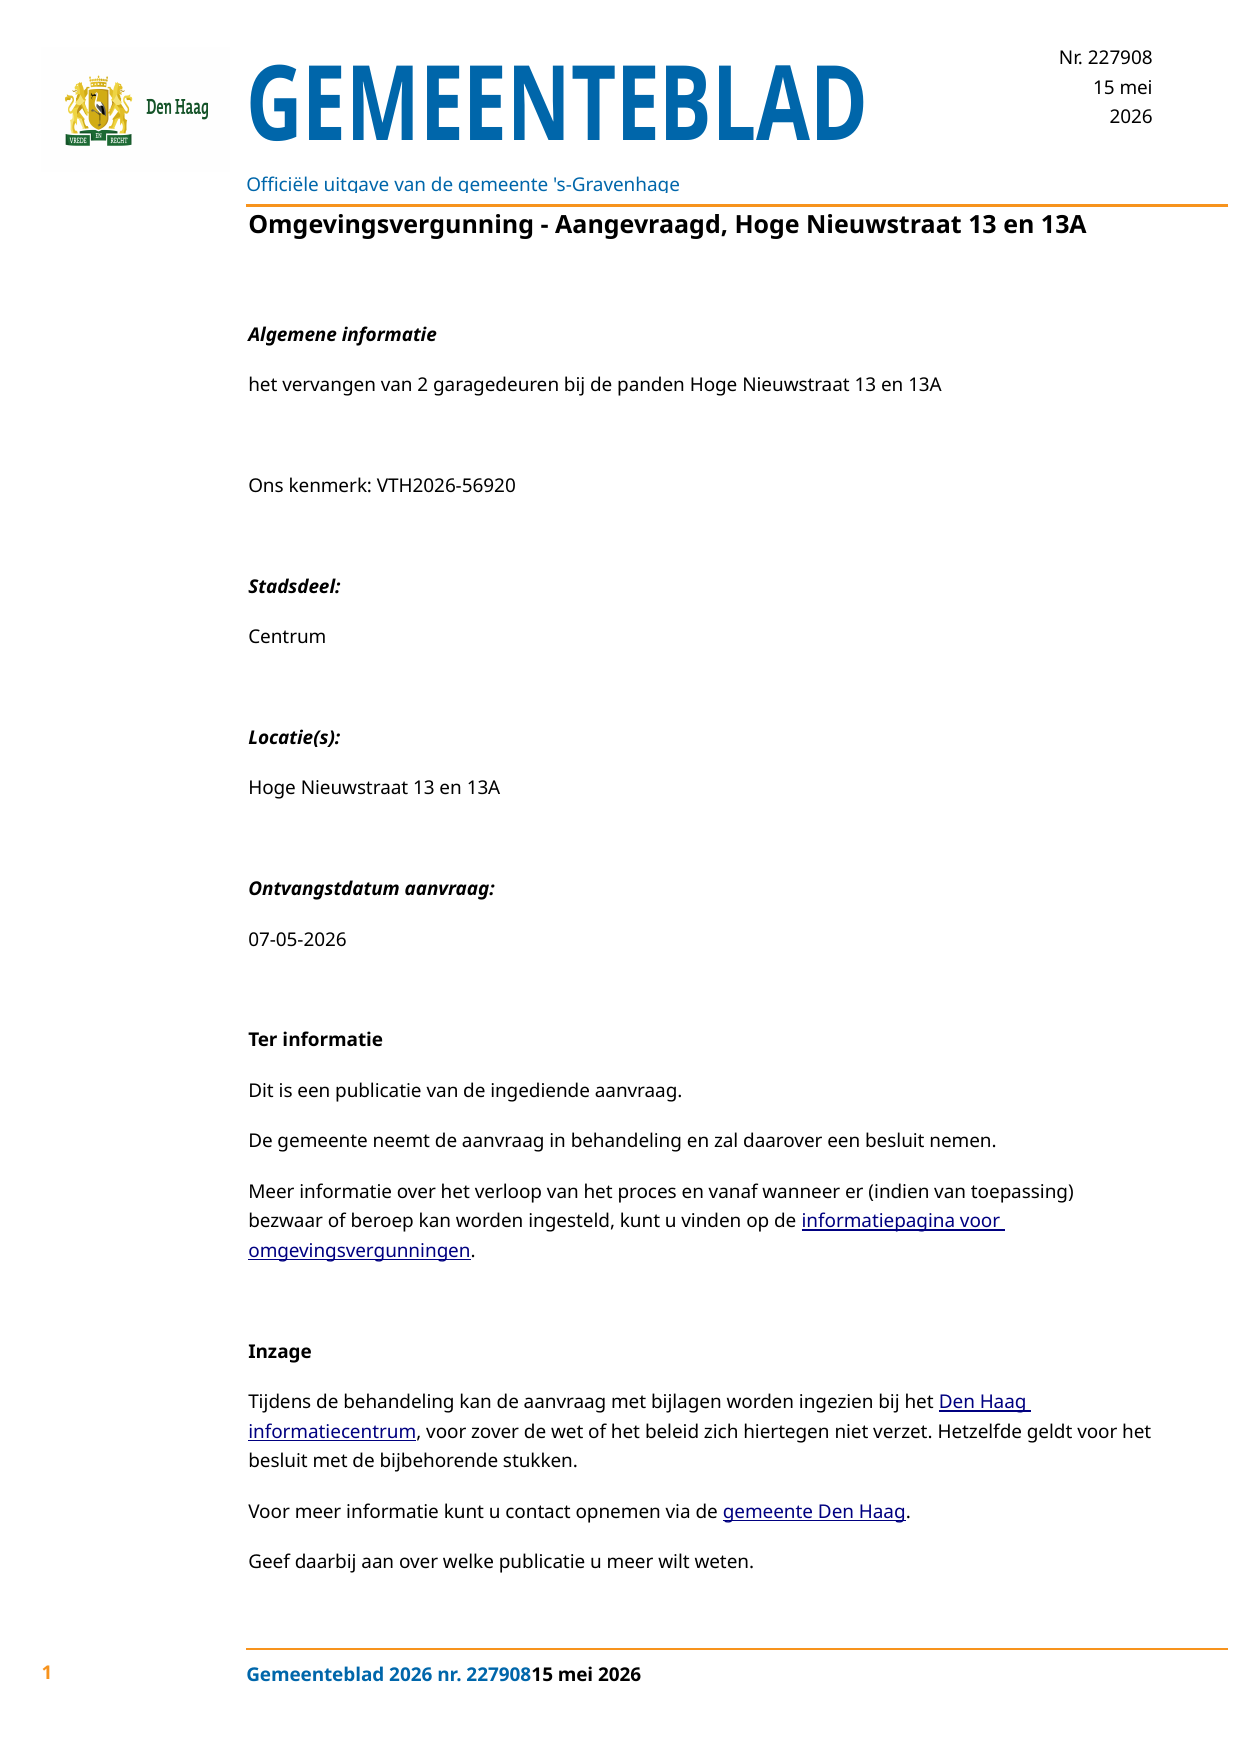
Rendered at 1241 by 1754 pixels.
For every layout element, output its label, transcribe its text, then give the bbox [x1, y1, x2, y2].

text Ontvangstdatum aanvraag: [248, 875, 1152, 901]
text Locatie(s): [248, 724, 1152, 750]
text Voor meer informatie kunt u contact opnemen via de gemeente Den Haag. [248, 1498, 1152, 1523]
text Meer informatie over het verloop van het proces en vanaf wanneer er (indien van toepassing) bezwaar of beroep kan worden ingesteld, kunt u vinden op de informatiepagina voor omgevingsvergunningen. [248, 1178, 1152, 1263]
text Ons kenmerk: VTH2026-56920 [248, 472, 1152, 498]
text Tijdens de behandeling kan de aanvraag met bijlagen worden ingezien bij het Den Haag informatiecentrum, voor zover de wet of het beleid zich hiertegen niet verzet. Hetzelfde geldt voor het besluit met de bijbehorende stukken. [248, 1388, 1152, 1473]
text Centrum [248, 623, 1152, 649]
text Omgevingsvergunning - Aangevraagd, Hoge Nieuwstraat 13 en 13A [248, 207, 1152, 241]
text 07-05-2026 [248, 926, 1152, 951]
text Stadsdeel: [248, 573, 1152, 598]
text Hoge Nieuwstraat 13 en 13A [248, 774, 1152, 800]
text Ter informatie [248, 1027, 1152, 1052]
text het vervangen van 2 garagedeuren bij de panden Hoge Nieuwstraat 13 en 13A [248, 371, 1152, 397]
text Algemene informatie [248, 321, 1152, 346]
text De gemeente neemt de aanvraag in behandeling en zal daarover een besluit nemen. [248, 1127, 1152, 1153]
text Inzage [248, 1338, 1152, 1363]
text Dit is een publicatie van de ingediende aanvraag. [248, 1077, 1152, 1103]
text Geef daarbij aan over welke publicatie u meer wilt weten. [248, 1548, 1152, 1574]
picture [41, 47, 231, 172]
